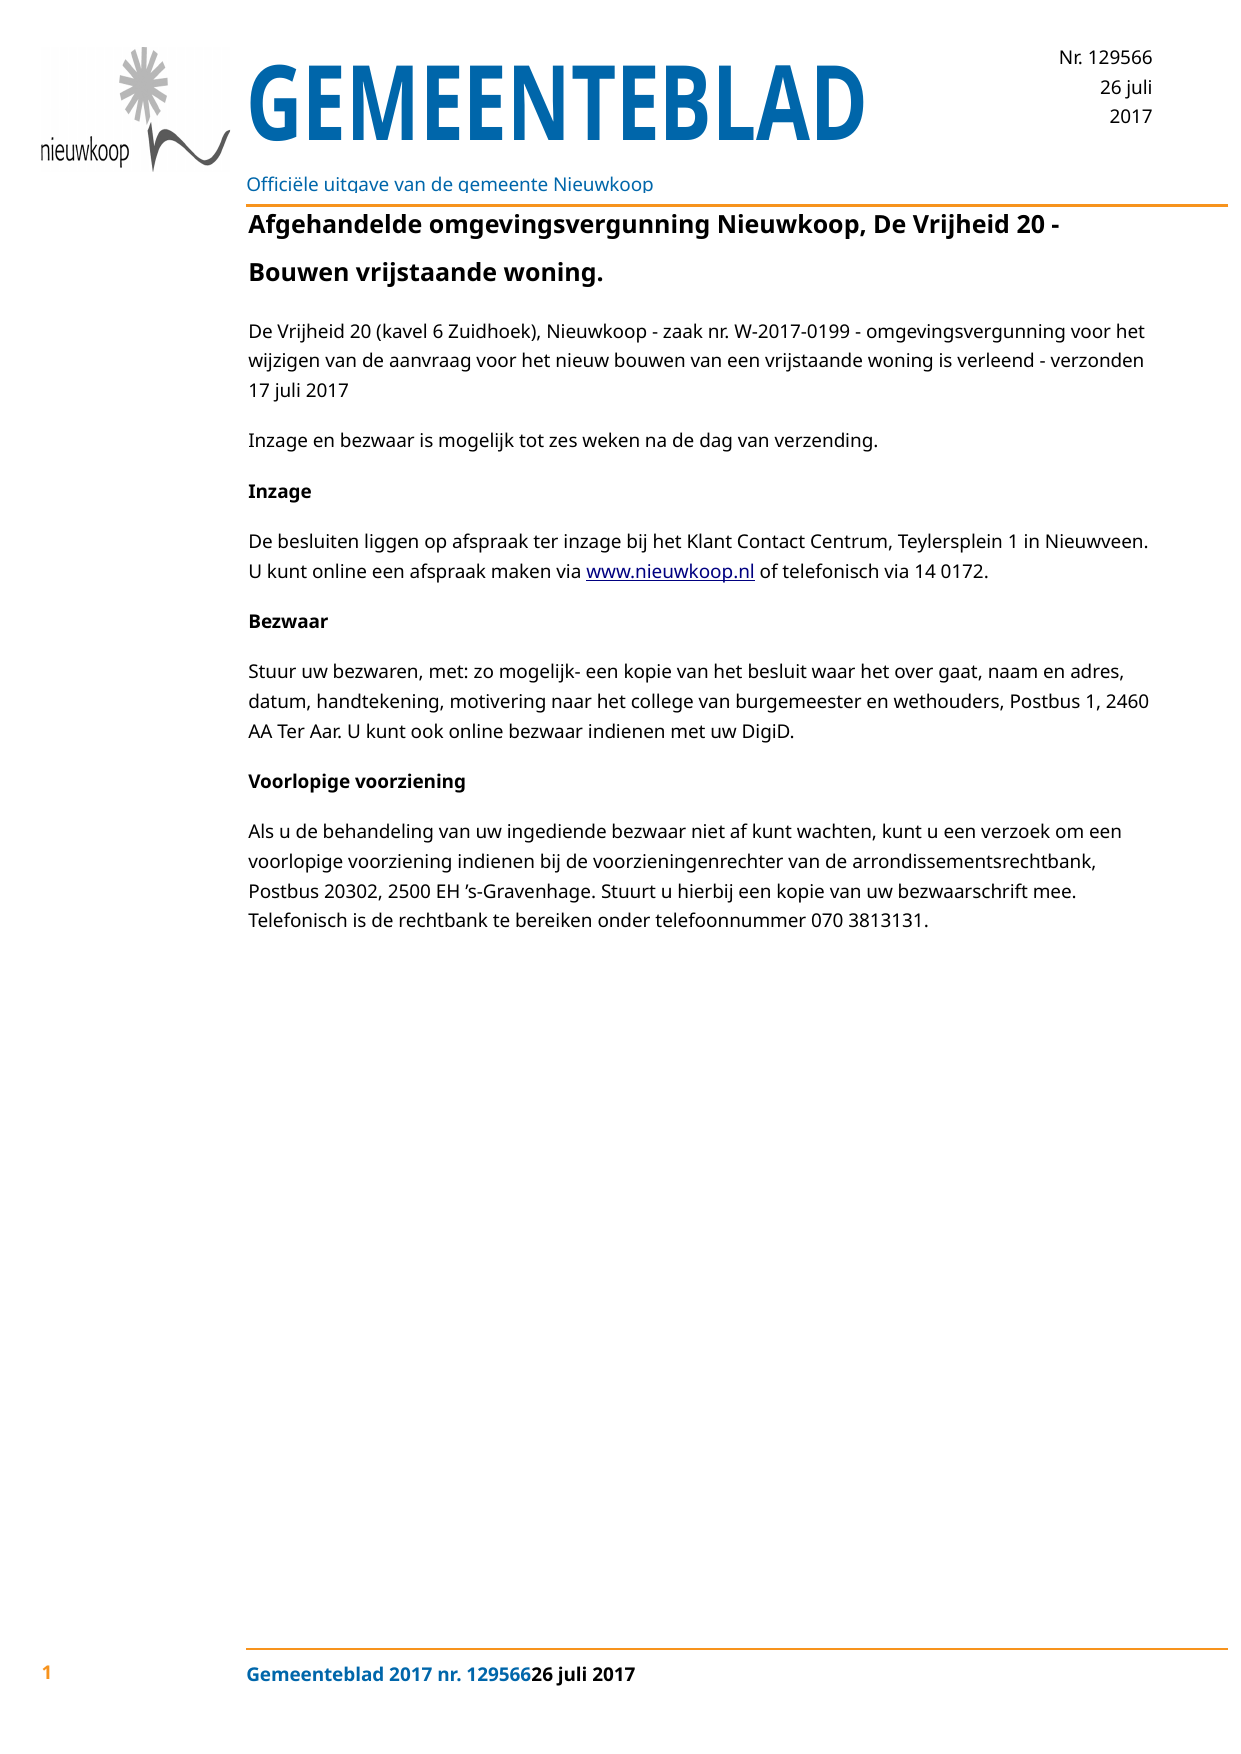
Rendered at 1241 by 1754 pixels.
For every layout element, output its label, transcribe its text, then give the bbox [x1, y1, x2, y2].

text Stuur uw bezwaren, met: zo mogelijk- een kopie van het besluit waar het over gaat, naam en adres, datum, handtekening, motivering naar het college van burgemeester en wethouders, Postbus 1, 2460 AA Ter Aar. U kunt ook online bezwaar indienen met uw DigiD. [248, 659, 1152, 744]
text Afgehandelde omgevingsvergunning Nieuwkoop, De Vrijheid 20 - Bouwen vrijstaande woning. [248, 207, 1152, 288]
text Inzage [248, 478, 1152, 504]
text De Vrijheid 20 (kavel 6 Zuidhoek), Nieuwkoop - zaak nr. W-2017-0199 - omgevingsvergunning voor het wijzigen van de aanvraag voor het nieuw bouwen van een vrijstaande woning is verleend - verzonden 17 juli 2017 [248, 318, 1152, 403]
text Als u de behandeling van uw ingediende bezwaar niet af kunt wachten, kunt u een verzoek om een voorlopige voorziening indienen bij de voorzieningenrechter van de arrondissementsrechtbank, Postbus 20302, 2500 EH ’s-Gravenhage. Stuurt u hierbij een kopie van uw bezwaarschrift mee. Telefonisch is de rechtbank te bereiken onder telefoonnummer 070 3813131. [248, 819, 1152, 933]
text Inzage en bezwaar is mogelijk tot zes weken na de dag van verzending. [248, 427, 1152, 453]
text Bezwaar [248, 608, 1152, 634]
picture [41, 47, 231, 172]
text De besluiten liggen op afspraak ter inzage bij het Klant Contact Centrum, Teylersplein 1 in Nieuwveen. U kunt online een afspraak maken via www.nieuwkoop.nl of telefonisch via 14 0172. [248, 528, 1152, 584]
text Voorlopige voorziening [248, 768, 1152, 794]
